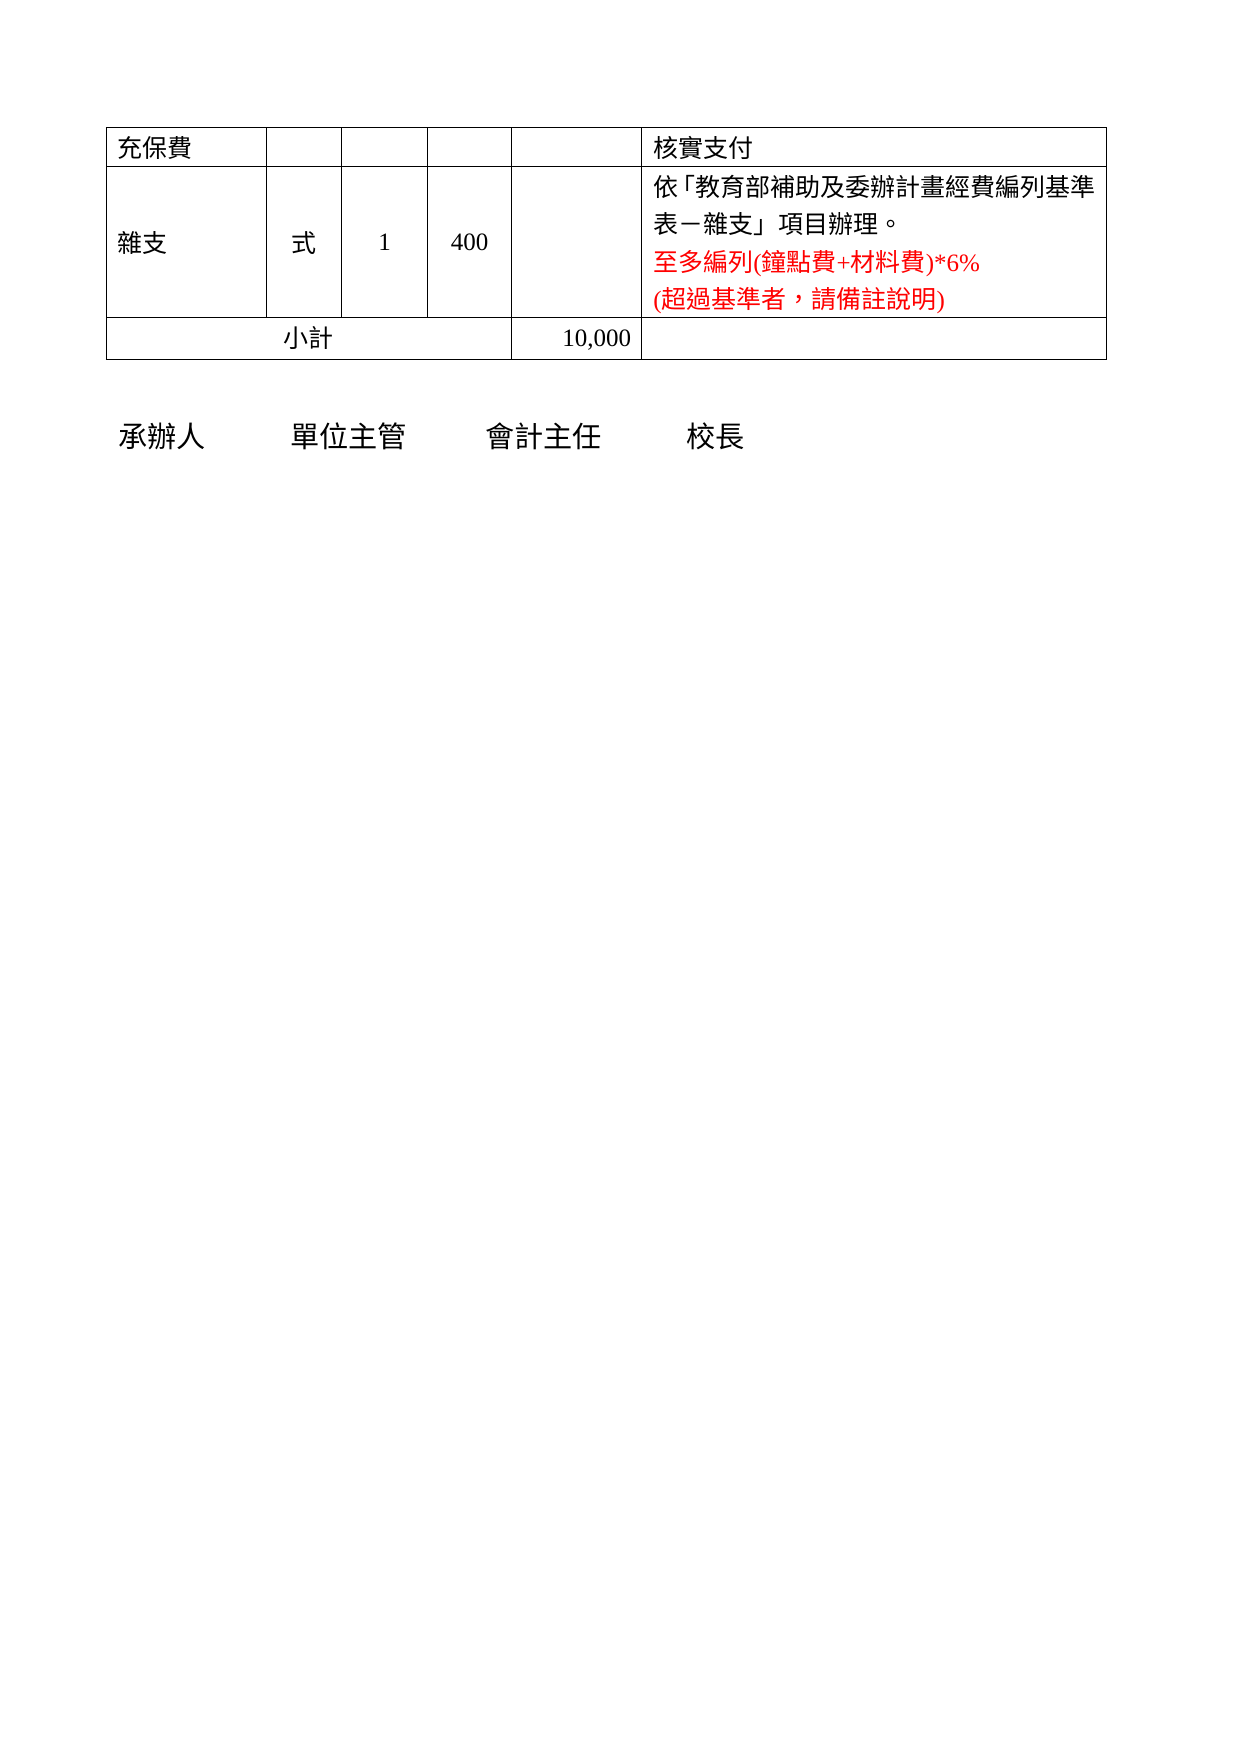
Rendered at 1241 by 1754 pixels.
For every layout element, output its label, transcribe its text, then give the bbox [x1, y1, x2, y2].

table_cell 10,000 [512, 318, 641, 359]
table_cell 式 [267, 167, 341, 317]
table_cell [642, 318, 1106, 359]
table_cell [428, 128, 511, 166]
table_cell 400 [428, 167, 511, 317]
table_cell 小計 [107, 318, 511, 359]
table_cell [342, 128, 427, 166]
table_cell 雜支 [107, 167, 266, 317]
table_cell [512, 128, 641, 166]
table_cell [267, 128, 341, 166]
text 承辦人 單位主管 會計主任 校長 [118, 398, 1122, 473]
table_cell [512, 167, 641, 317]
table_cell 1 [342, 167, 427, 317]
table_cell 依「教育部補助及委辦計畫經費編列基準表－雜支」項目辦理。 至多編列(鐘點費+材料費)*6% (超過基準者，請備註說明) [642, 167, 1106, 317]
table_cell 充保費 [107, 128, 266, 166]
table_cell 核實支付 [642, 128, 1106, 166]
